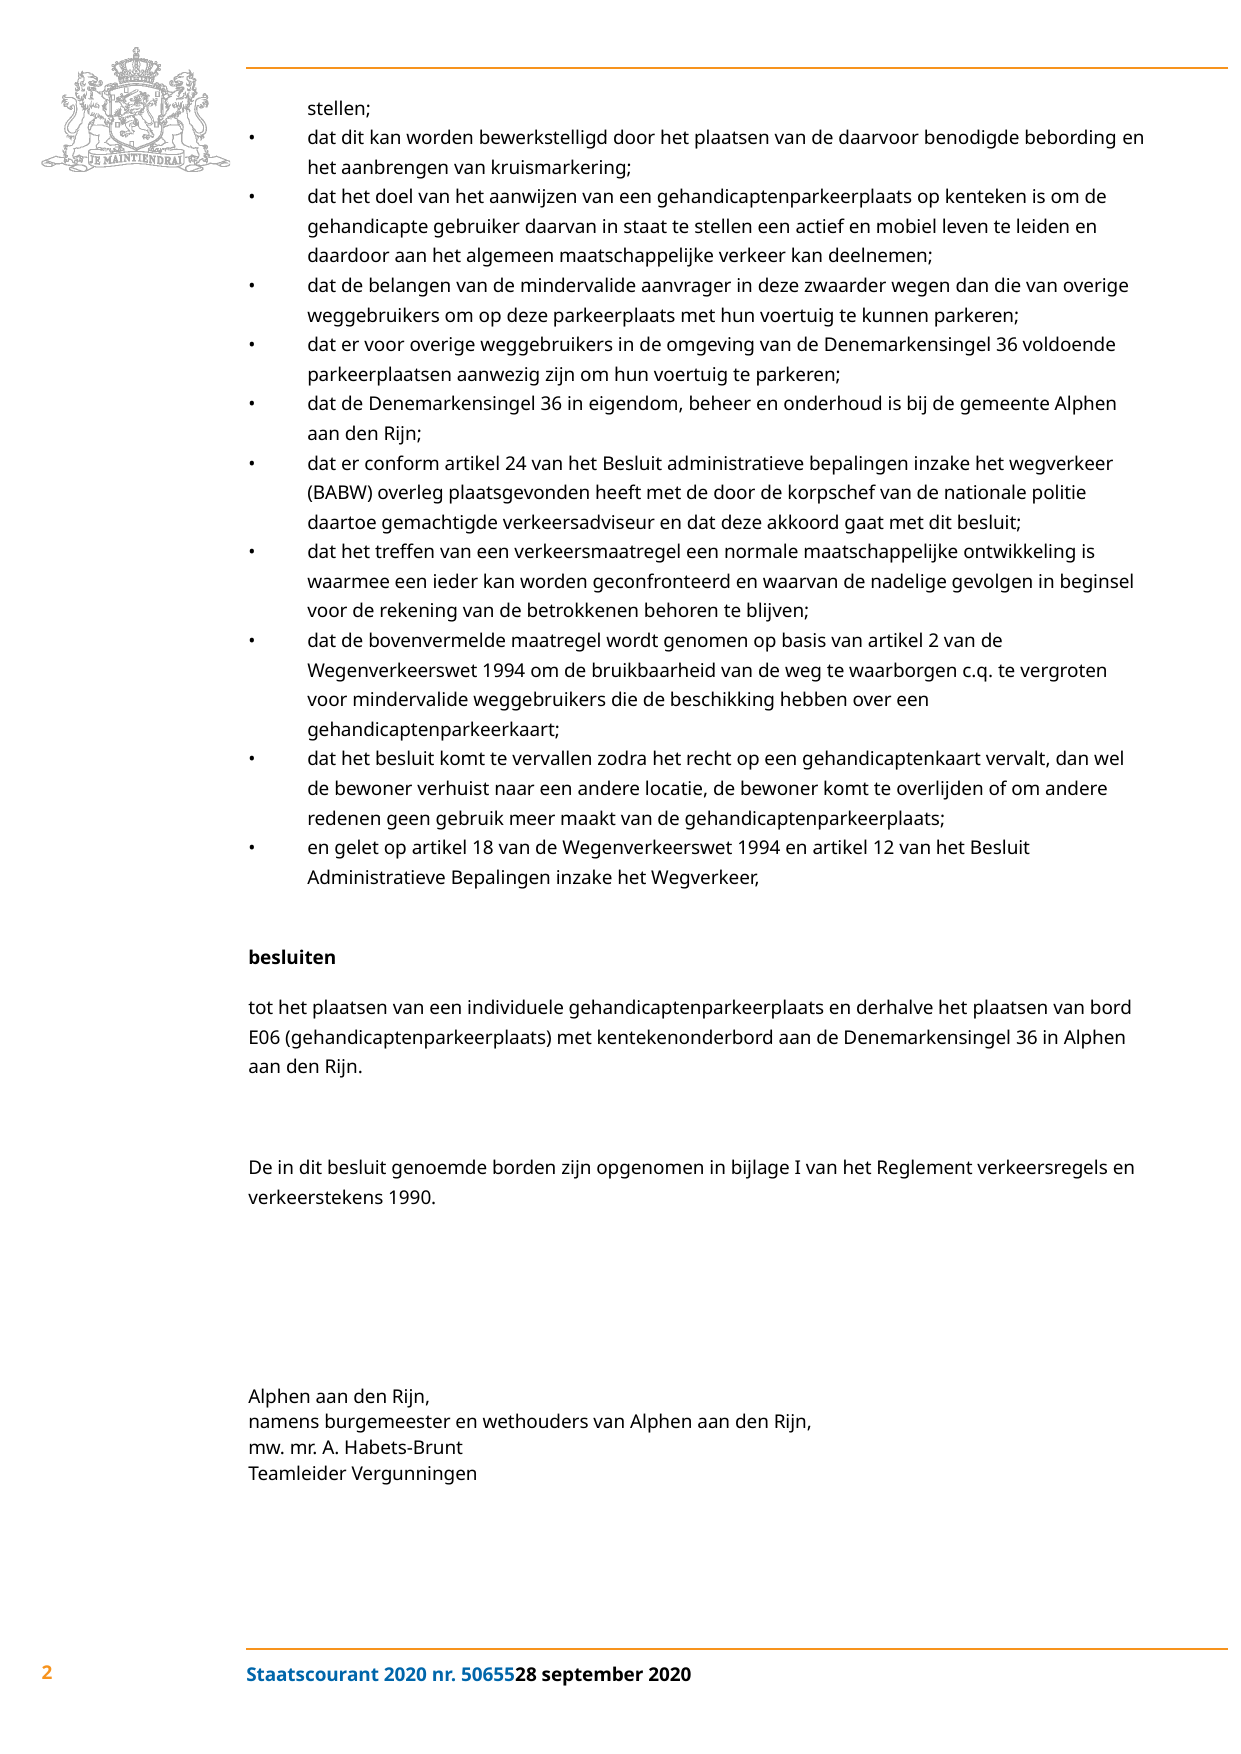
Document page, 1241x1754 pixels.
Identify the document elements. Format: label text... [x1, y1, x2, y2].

list en gelet op artikel 18 van de Wegenverkeerswet 1994 en artikel 12 van het Besluit Administratieve Bepalingen inzake het Wegverkeer, [248, 834, 1152, 890]
text namens burgemeester en wethouders van Alphen aan den Rijn, [248, 1409, 1152, 1434]
list dat dit kan worden bewerkstelligd door het plaatsen van de daarvoor benodigde bebording en het aanbrengen van kruismarkering; [248, 124, 1152, 180]
list dat er conform artikel 24 van het Besluit administratieve bepalingen inzake het wegverkeer (BABW) overleg plaatsgevonden heeft met de door de korpschef van de nationale politie daartoe gemachtigde verkeersadviseur en dat deze akkoord gaat met dit besluit; [248, 450, 1152, 535]
text besluiten [248, 944, 1152, 970]
picture [41, 47, 231, 172]
list stellen; [248, 95, 1152, 121]
list dat het treffen van een verkeersmaatregel een normale maatschappelijke ontwikkeling is waarmee een ieder kan worden geconfronteerd en waarvan de nadelige gevolgen in beginsel voor de rekening van de betrokkenen behoren te blijven; [248, 538, 1152, 623]
list dat er voor overige weggebruikers in de omgeving van de Denemarkensingel 36 voldoende parkeerplaatsen aanwezig zijn om hun voertuig te parkeren; [248, 331, 1152, 387]
list dat het besluit komt te vervallen zodra het recht op een gehandicaptenkaart vervalt, dan wel de bewoner verhuist naar een andere locatie, de bewoner komt te overlijden of om andere redenen geen gebruik meer maakt van de gehandicaptenparkeerplaats; [248, 746, 1152, 831]
list dat de Denemarkensingel 36 in eigendom, beheer en onderhoud is bij de gemeente Alphen aan den Rijn; [248, 391, 1152, 446]
list dat het doel van het aanwijzen van een gehandicaptenparkeerplaats op kenteken is om de gehandicapte gebruiker daarvan in staat te stellen een actief en mobiel leven te leiden en daardoor aan het algemeen maatschappelijke verkeer kan deelnemen; [248, 183, 1152, 268]
text mw. mr. A. Habets-Brunt [248, 1434, 1152, 1460]
list dat de belangen van de mindervalide aanvrager in deze zwaarder wegen dan die van overige weggebruikers om op deze parkeerplaats met hun voertuig te kunnen parkeren; [248, 272, 1152, 328]
text De in dit besluit genoemde borden zijn opgenomen in bijlage I van het Reglement verkeersregels en verkeerstekens 1990. [248, 1154, 1152, 1210]
list dat de bovenvermelde maatregel wordt genomen op basis van artikel 2 van de Wegenverkeerswet 1994 om de bruikbaarheid van de weg te waarborgen c.q. te vergroten voor mindervalide weggebruikers die de beschikking hebben over een gehandicaptenparkeerkaart; [248, 627, 1152, 742]
text Teamleider Vergunningen [248, 1460, 1152, 1486]
text tot het plaatsen van een individuele gehandicaptenparkeerplaats en derhalve het plaatsen van bord E06 (gehandicaptenparkeerplaats) met kentekenonderbord aan de Denemarkensingel 36 in Alphen aan den Rijn. [248, 994, 1152, 1079]
text Alphen aan den Rijn, [248, 1383, 1152, 1409]
